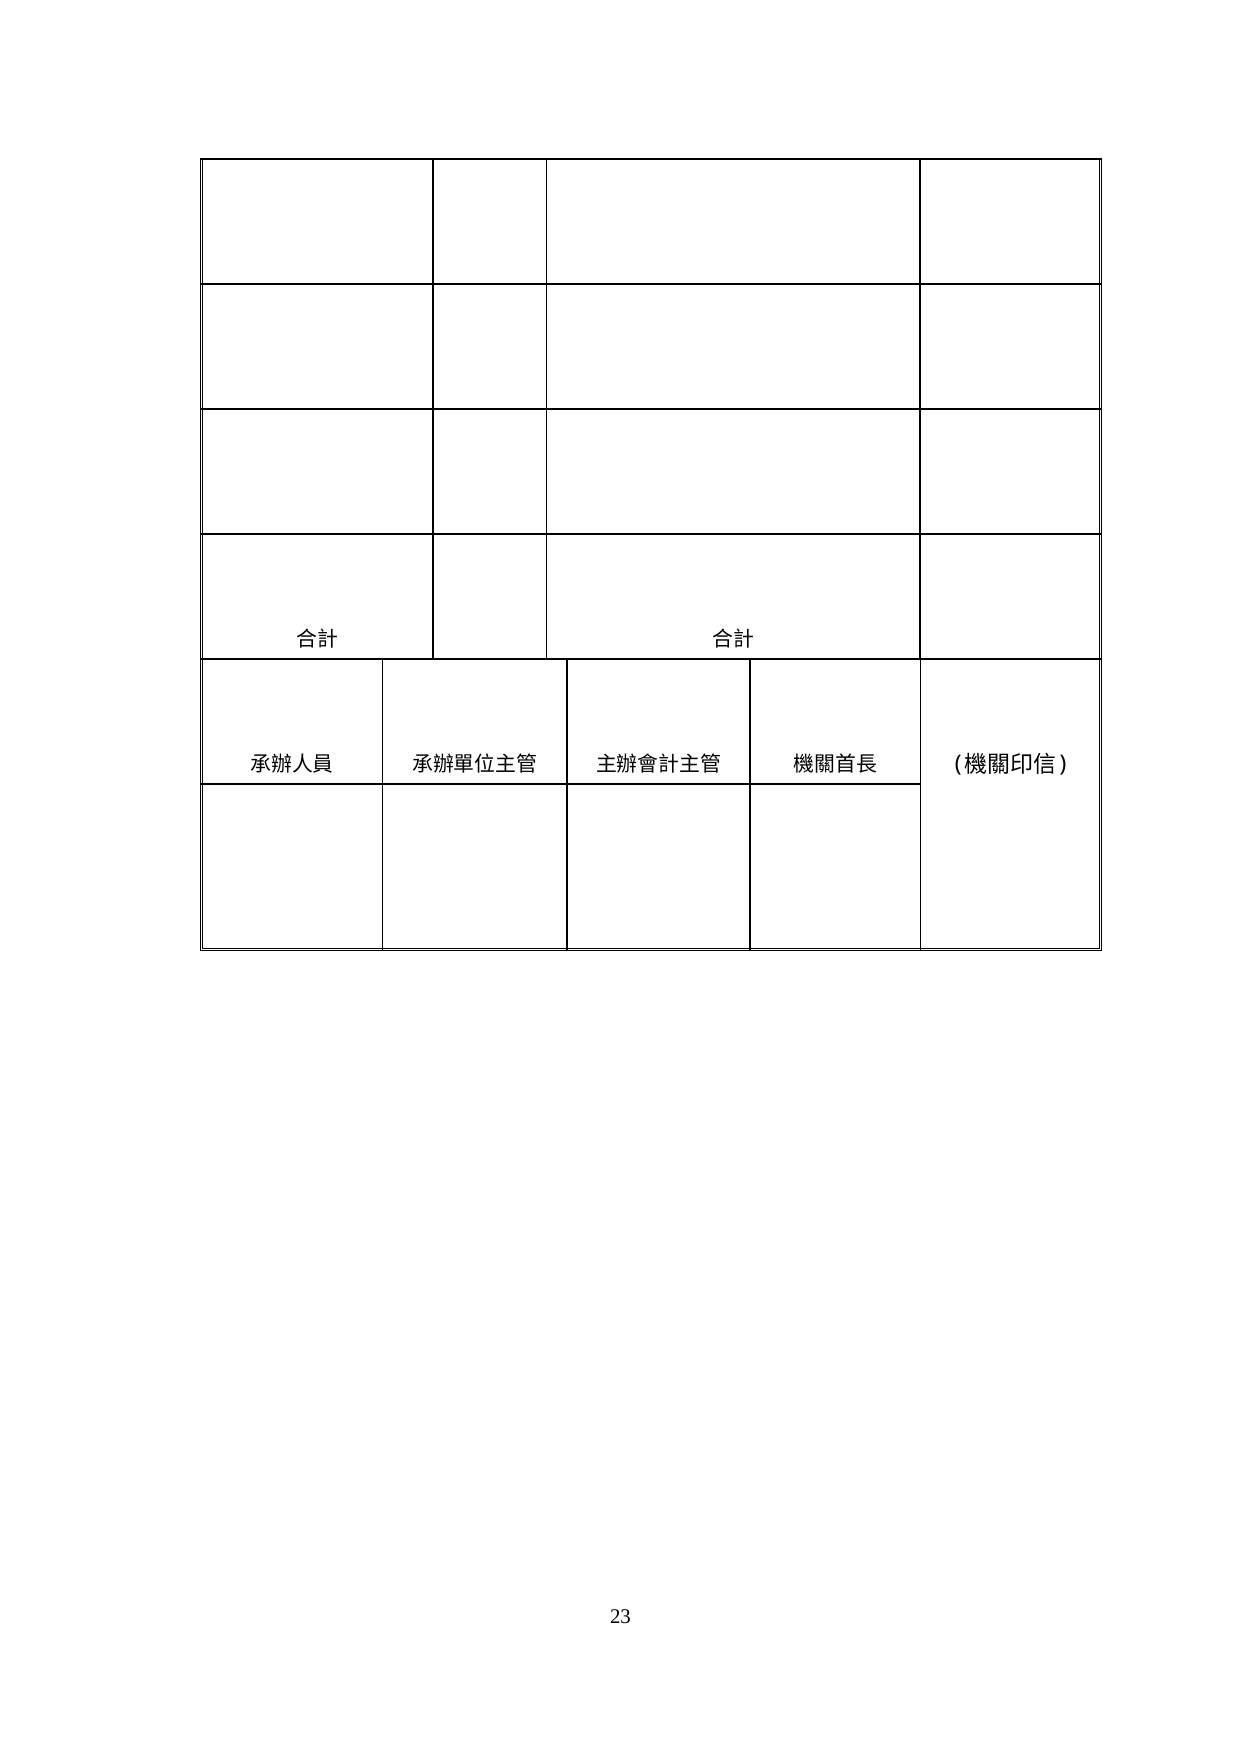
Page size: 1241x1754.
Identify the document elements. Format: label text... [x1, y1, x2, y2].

table_cell [383, 785, 566, 948]
table_cell [751, 785, 920, 948]
table_cell [547, 285, 919, 408]
table_cell [921, 285, 1099, 408]
table_cell [547, 410, 919, 533]
table_cell [203, 160, 432, 283]
table_cell [434, 535, 546, 658]
table_cell [203, 285, 432, 408]
table_cell 承辦單位主管 [383, 660, 566, 783]
table_cell [434, 410, 546, 533]
table_cell 合計 [547, 535, 919, 658]
table_cell 合計 [203, 535, 432, 658]
table_cell (機關印信) [921, 660, 1099, 948]
table_cell 主辦會計主管 [568, 660, 749, 783]
table_cell [547, 160, 919, 283]
table_cell [203, 410, 432, 533]
table_cell [434, 160, 546, 283]
table_cell [921, 535, 1099, 658]
table_cell [434, 285, 546, 408]
table_cell 承辦人員 [203, 660, 382, 783]
table_cell 機關首長 [751, 660, 920, 783]
table_cell [921, 410, 1099, 533]
table_cell [921, 160, 1099, 283]
table_cell [568, 785, 749, 948]
table_cell [203, 785, 382, 948]
